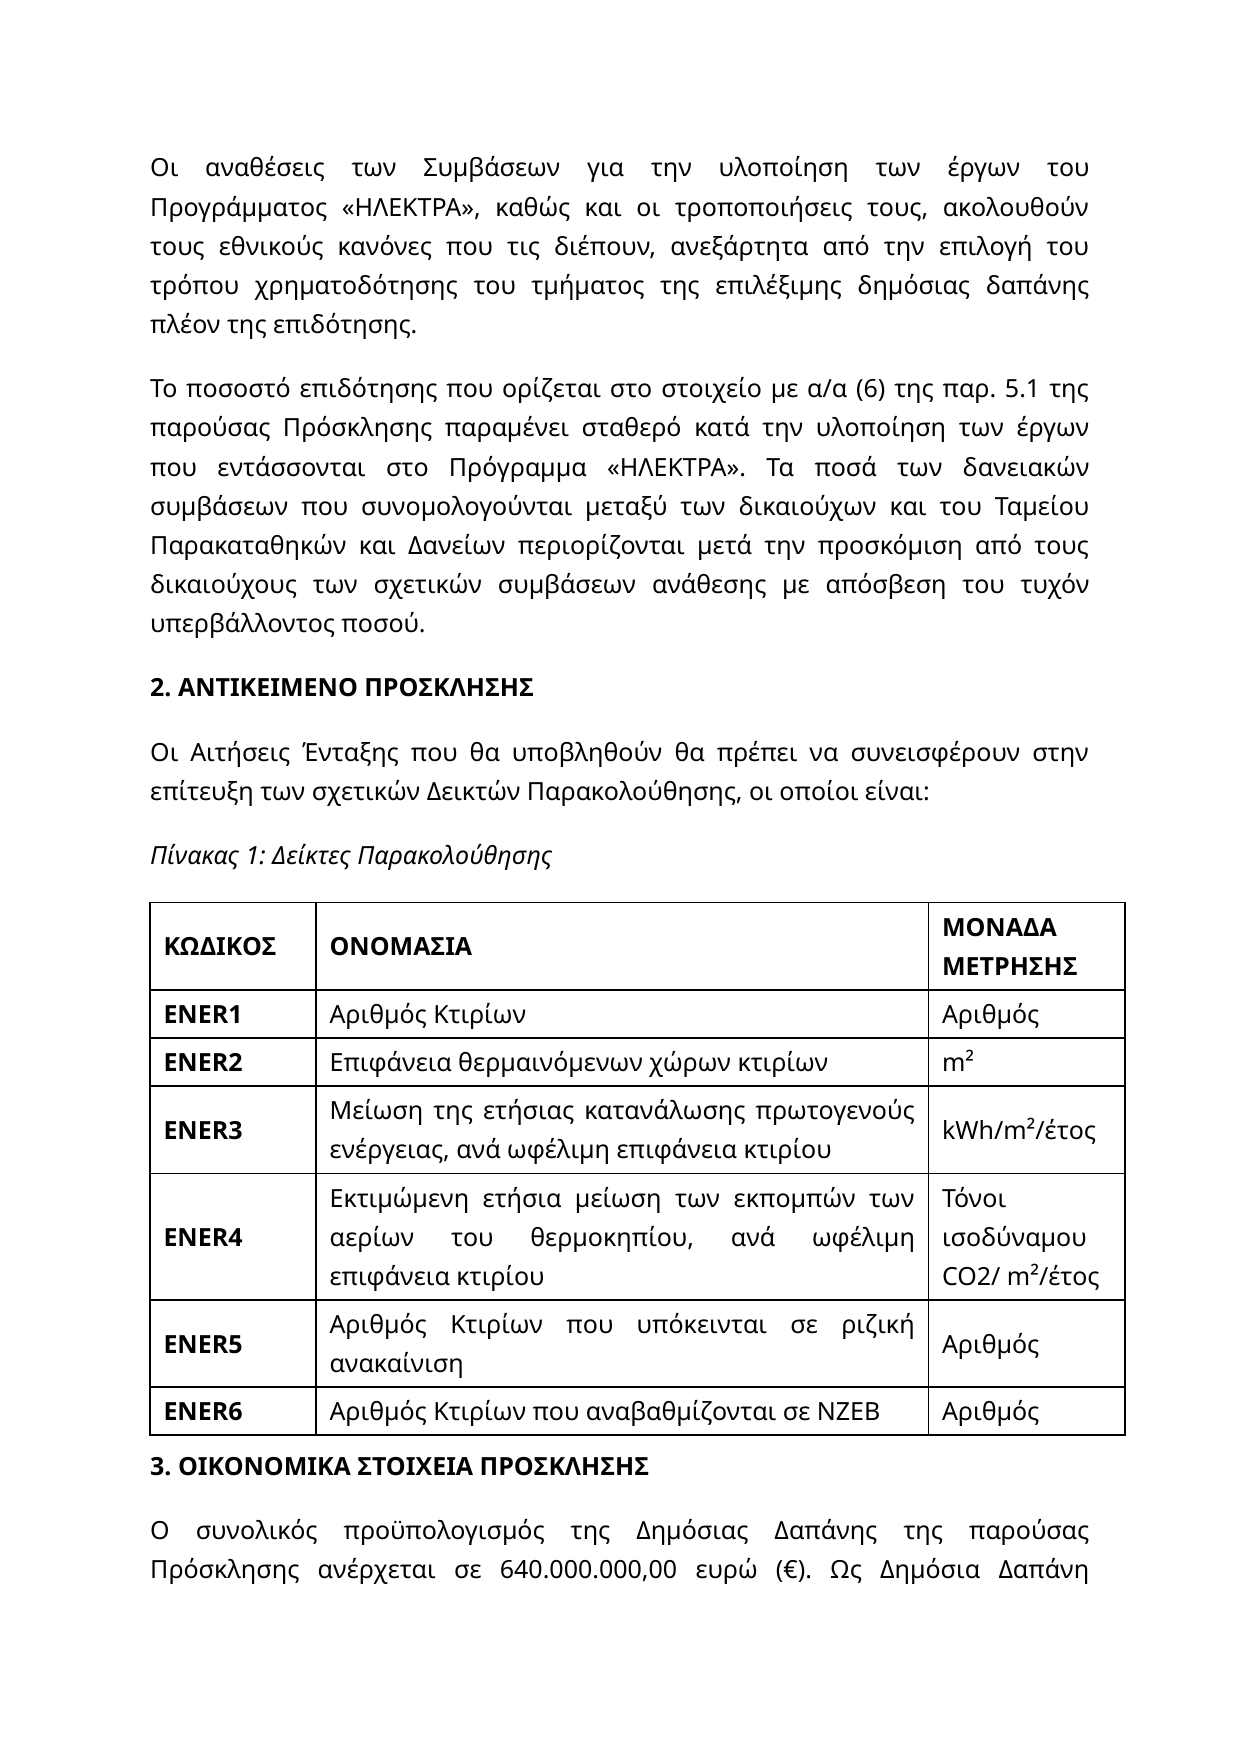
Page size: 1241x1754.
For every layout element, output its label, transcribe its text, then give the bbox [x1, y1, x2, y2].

table_cell Αριθμός Κτιρίων που αναβαθμίζονται σε NZEB [317, 1388, 928, 1434]
text Οι Αιτήσεις Ένταξης που θα υποβληθούν θα πρέπει να συνεισφέρουν στην επίτευξη των σχετικών Δεικτών Παρακολούθησης, οι οποίοι είναι: [150, 734, 1090, 807]
text Οι αναθέσεις των Συμβάσεων για την υλοποίηση των έργων του Προγράμματος «ΗΛΕΚΤΡΑ», καθώς και οι τροποποιήσεις τους, ακολουθούν τους εθνικούς κανόνες που τις διέπουν, ανεξάρτητα από την επιλογή του τρόπου χρηματοδότησης του τμήματος της επιλέξιμης δημόσιας δαπάνης πλέον της επιδότησης. [150, 150, 1090, 341]
table_cell Αριθμός [929, 1301, 1124, 1386]
text 2. ΑΝΤΙΚΕΙΜΕΝΟ ΠΡΟΣΚΛΗΣΗΣ [150, 670, 1090, 704]
table_cell ENER6 [151, 1388, 315, 1434]
table_cell Αριθμός [929, 991, 1124, 1037]
table_cell ENER1 [151, 991, 315, 1037]
table_cell Αριθμός Κτιρίων που υπόκεινται σε ριζική ανακαίνιση [317, 1301, 928, 1386]
table_cell ENER5 [151, 1301, 315, 1386]
table_cell ENER2 [151, 1039, 315, 1085]
table_header ΜΟΝΑΔΑ ΜΕΤΡΗΣΗΣ [929, 903, 1124, 989]
table_cell Τόνοι ισοδύναμου CO2/ m²/έτος [929, 1174, 1124, 1299]
text Το ποσοστό επιδότησης που ορίζεται στο στοιχείο με α/α (6) της παρ. 5.1 της παρούσας Πρόσκλησης παραμένει σταθερό κατά την υλοποίηση των έργων που εντάσσονται στο Πρόγραμμα «ΗΛΕΚΤΡΑ». Τα ποσά των δανειακών συμβάσεων που συνομολογούνται μεταξύ των δικαιούχων και του Ταμείου Παρακαταθηκών και Δανείων περιορίζονται μετά την προσκόμιση από τους δικαιούχους των σχετικών συμβάσεων ανάθεσης με απόσβεση του τυχόν υπερβάλλοντος ποσού. [150, 371, 1090, 640]
table_header ΚΩΔΙΚΟΣ [151, 903, 315, 989]
table_cell Αριθμός [929, 1388, 1124, 1434]
table_cell Αριθμός Κτιρίων [317, 991, 928, 1037]
table_cell Μείωση της ετήσιας κατανάλωσης πρωτογενούς ενέργειας, ανά ωφέλιμη επιφάνεια κτιρίου [317, 1087, 928, 1172]
text Ο συνολικός προϋπολογισμός της Δημόσιας Δαπάνης της παρούσας Πρόσκλησης ανέρχεται σε 640.000.000,00 ευρώ (€). Ως Δημόσια Δαπάνη [150, 1513, 1090, 1586]
table_cell Εκτιμώμενη ετήσια μείωση των εκπομπών των αερίων του θερμοκηπίου, ανά ωφέλιμη επιφάνεια κτιρίου [317, 1174, 928, 1299]
table_cell ENER3 [151, 1087, 315, 1172]
table_header ΟΝΟΜΑΣΙΑ [317, 903, 928, 989]
table_cell kWh/m²/έτος [929, 1087, 1124, 1172]
text Πίνακας 1: Δείκτες Παρακολούθησης [150, 837, 1090, 872]
table_cell m² [929, 1039, 1124, 1085]
text 3. ΟΙΚΟΝΟΜΙΚΑ ΣΤΟΙΧΕΙΑ ΠΡΟΣΚΛΗΣΗΣ [150, 1448, 1090, 1482]
table_cell ENER4 [151, 1174, 315, 1299]
table_cell Επιφάνεια θερμαινόμενων χώρων κτιρίων [317, 1039, 928, 1085]
